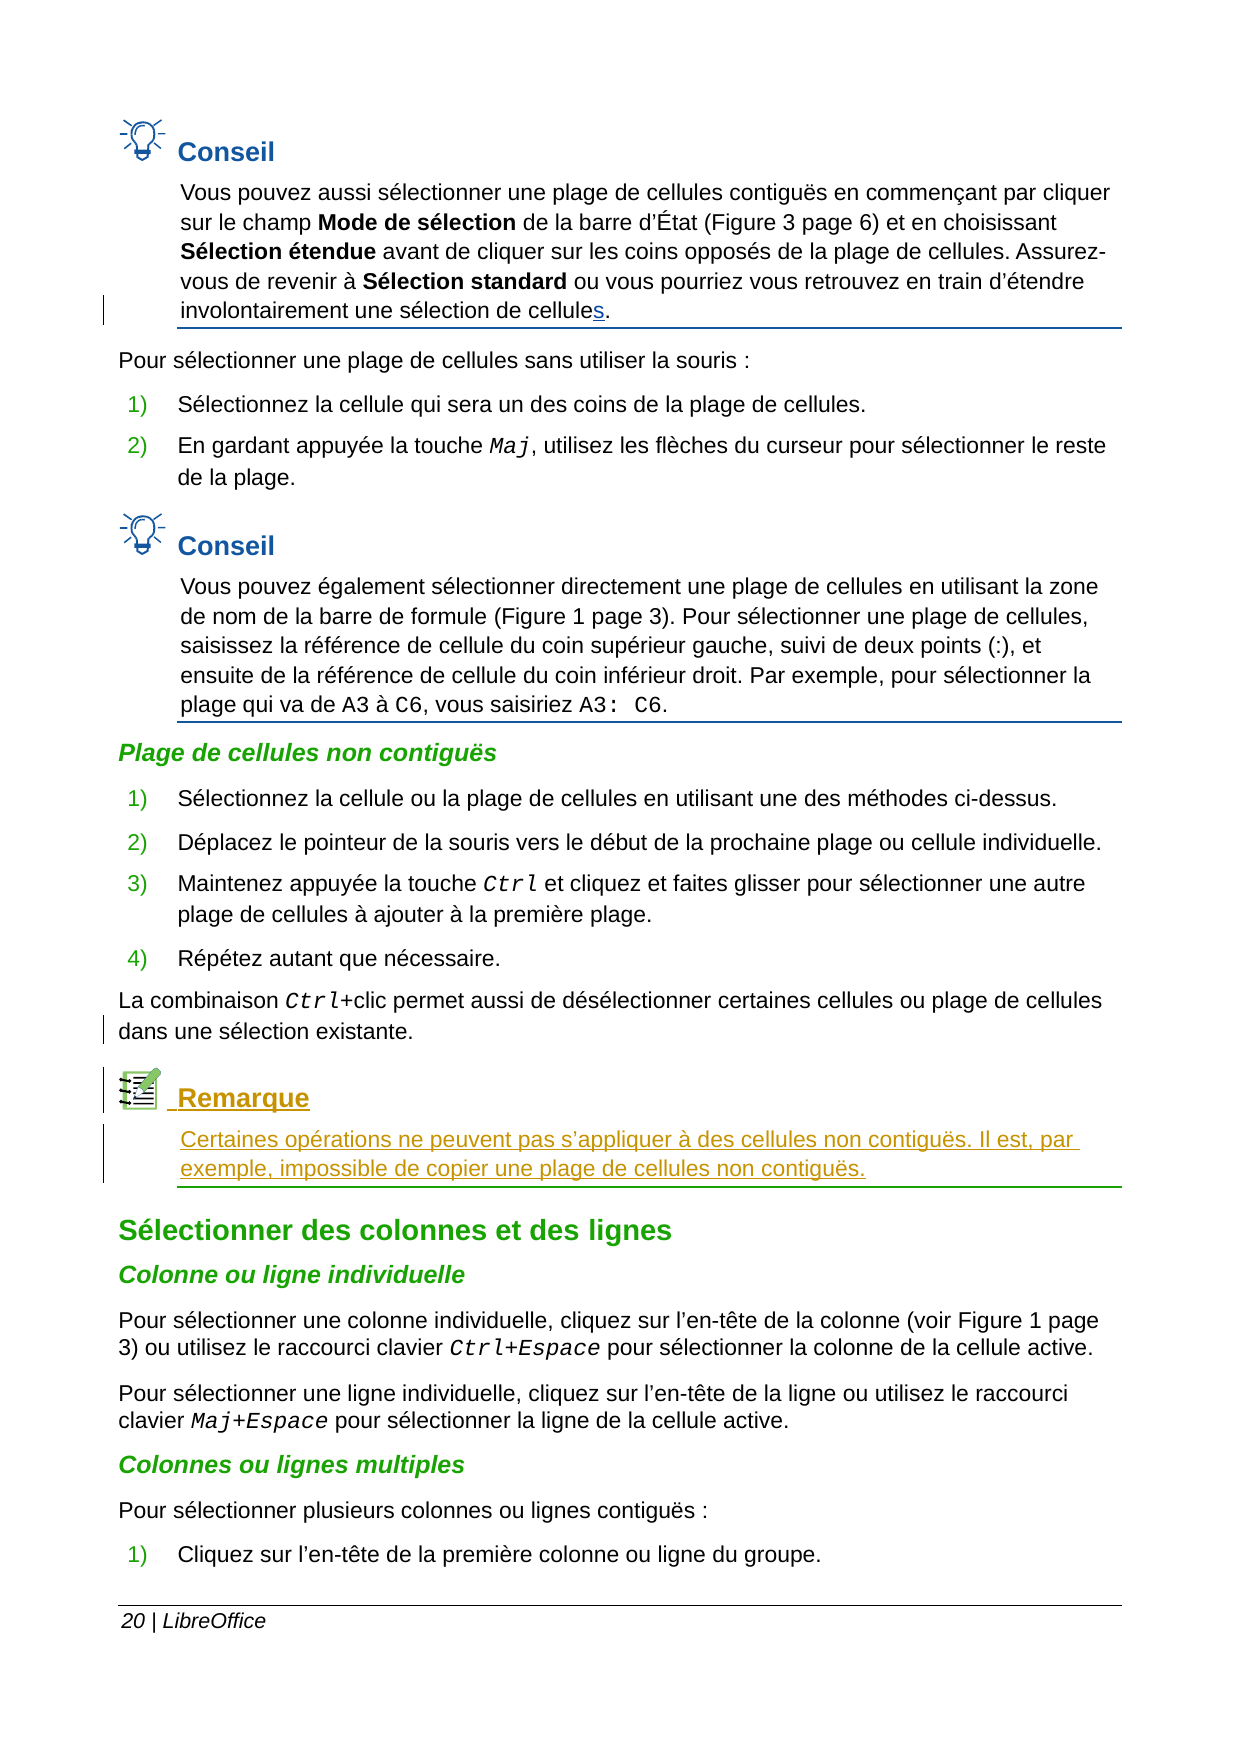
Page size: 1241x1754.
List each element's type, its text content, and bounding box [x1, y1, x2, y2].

list Conseil [118, 118, 1122, 167]
subtitle Plage de cellules non contiguës [118, 738, 1122, 767]
text Vous pouvez également sélectionner directement une plage de cellules en utilisant la zone de nom de la barre de formule (Figure 1 page 3). Pour sélectionner une plage de cellules, saisissez la référence de cellule du coin supérieur gauche, suivi de deux points (:), et ensuite de la référence de cellule du coin inférieur droit. Par exemple, pour sélectionner la plage qui va de A3 à C6, vous saisiriez A3: C6. [177, 568, 1122, 721]
subtitle Colonnes ou lignes multiples [118, 1450, 1122, 1479]
list Répétez autant que nécessaire. [148, 942, 1122, 971]
text La combinaison Ctrl+clic permet aussi de désélectionner certaines cellules ou plage de cellules dans une sélection existante. [118, 986, 1122, 1044]
subtitle Sélectionner des colonnes et des lignes [118, 1217, 1122, 1246]
list Maintenez appuyée la touche Ctrl et cliquez et faites glisser pour sélectionner une autre plage de cellules à ajouter à la première plage. [148, 869, 1122, 928]
subtitle Colonne ou ligne individuelle [118, 1261, 1122, 1290]
text Vous pouvez aussi sélectionner une plage de cellules contiguës en commençant par cliquer sur le champ Mode de sélection de la barre d’État (Figure 3 page 6) et en choisissant Sélection étendue avant de cliquer sur les coins opposés de la plage de cellules. Assurez-vous de revenir à Sélection standard ou vous pourriez vous retrouvez en train d’étendre involontairement une sélection de cellules. [177, 174, 1122, 327]
text Pour sélectionner une plage de cellules sans utiliser la souris : [118, 344, 1122, 373]
list Déplacez le pointeur de la souris vers le début de la prochaine plage ou cellule individuelle. [148, 826, 1122, 855]
list Conseil [118, 512, 1122, 561]
list Sélectionnez la cellule qui sera un des coins de la plage de cellules. [148, 388, 1122, 417]
text Pour sélectionner plusieurs colonnes ou lignes contiguës : [118, 1494, 1122, 1523]
list Cliquez sur l’en-tête de la première colonne ou ligne du groupe. [148, 1538, 1122, 1567]
list Sélectionnez la cellule ou la plage de cellules en utilisant une des méthodes ci-dessus. [148, 782, 1122, 811]
text Pour sélectionner une colonne individuelle, cliquez sur l’en-tête de la colonne (voir Figure 1 page 3) ou utilisez le raccourci clavier Ctrl+Espace pour sélectionner la colonne de la cellule active. [118, 1304, 1122, 1363]
text Pour sélectionner une ligne individuelle, cliquez sur l’en-tête de la ligne ou utilisez le raccourci clavier Maj+Espace pour sélectionner la ligne de la cellule active. [118, 1377, 1122, 1436]
list Remarque [118, 1067, 1122, 1113]
text Certaines opérations ne peuvent pas s’appliquer à des cellules non contiguës. Il est, par exemple, impossible de copier une plage de cellules non contiguës. [177, 1121, 1122, 1186]
list En gardant appuyée la touche Maj, utilisez les flèches du curseur pour sélectionner le reste de la plage. [148, 432, 1122, 490]
